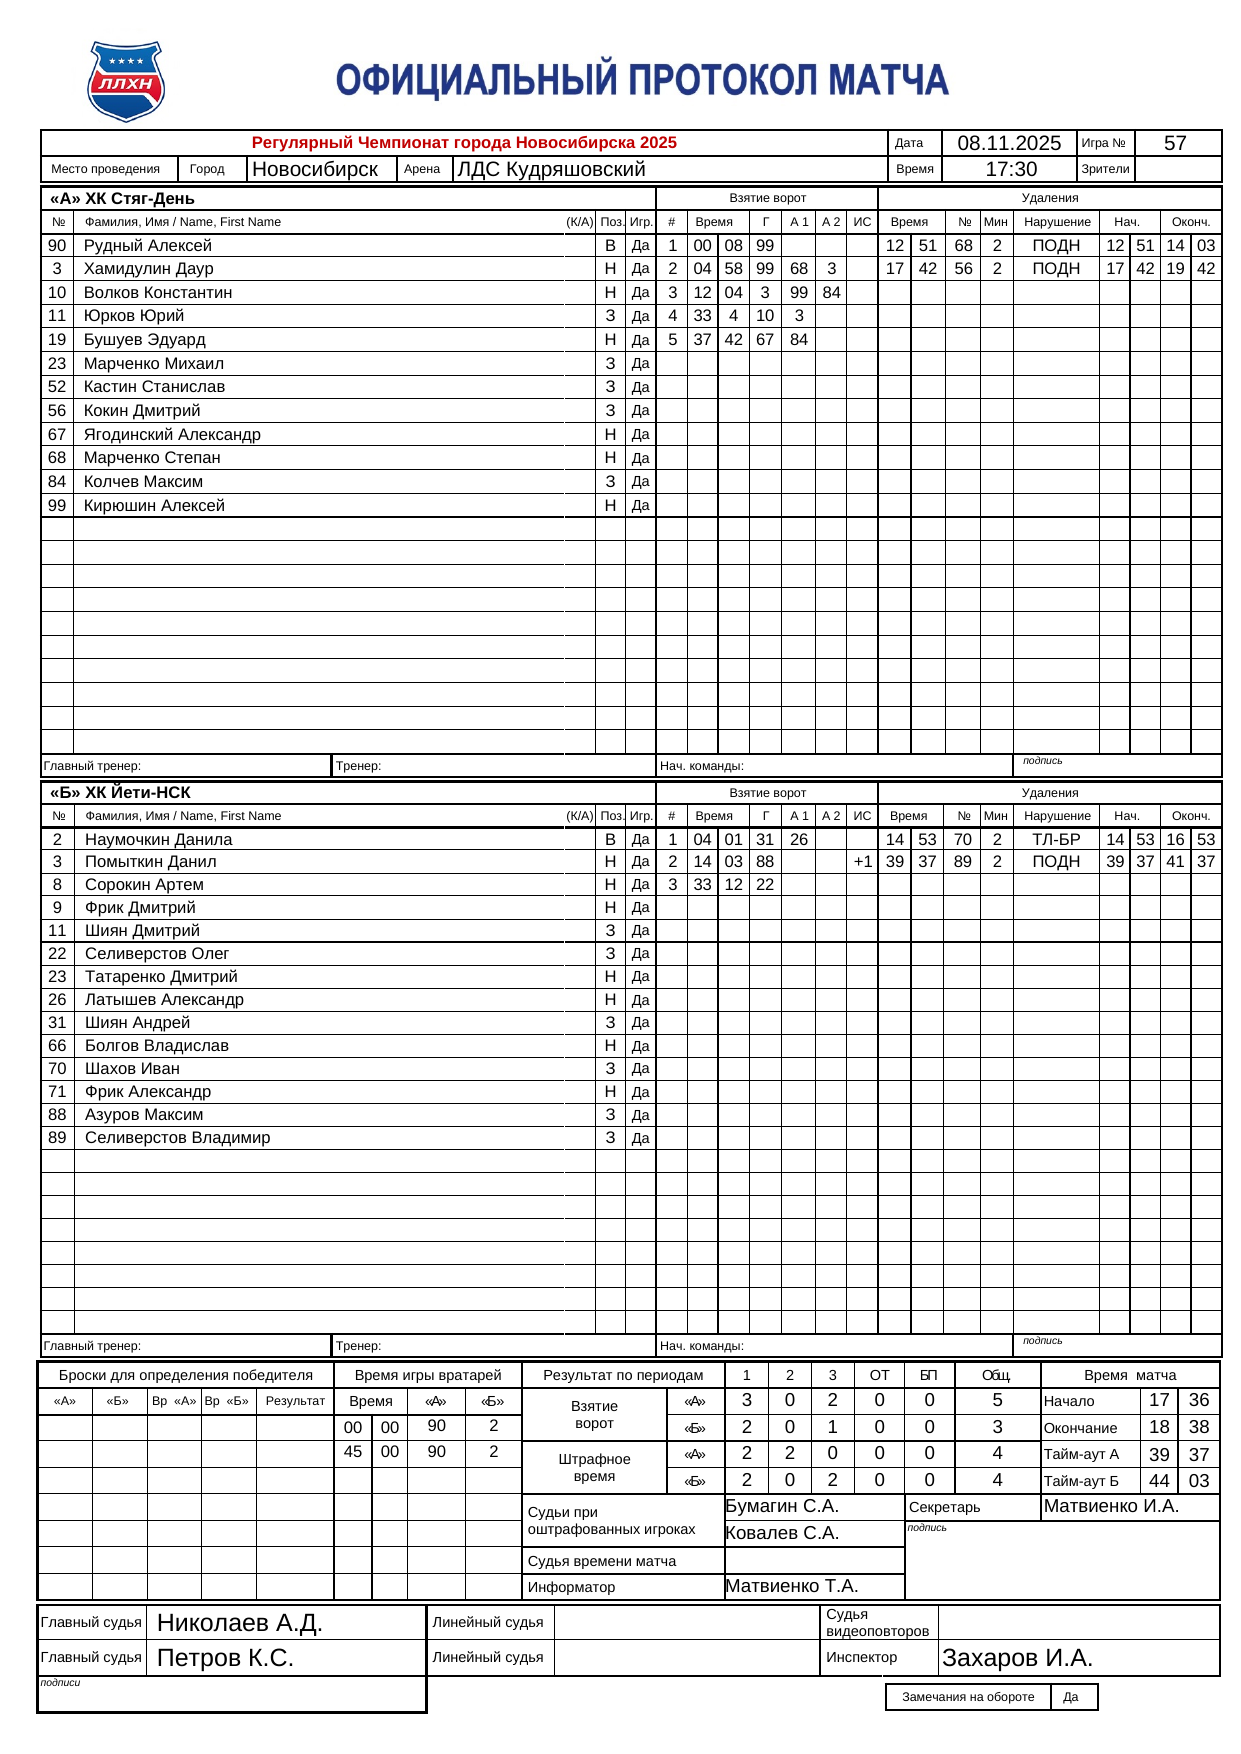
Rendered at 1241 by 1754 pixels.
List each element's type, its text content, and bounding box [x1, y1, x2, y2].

table_cell [782, 518, 815, 540]
table_cell 08 [719, 235, 749, 256]
table_cell Взятие ворот [523, 1389, 666, 1440]
table_cell 84 [782, 328, 815, 351]
table_cell 0 [905, 1389, 954, 1413]
table_cell [944, 1058, 980, 1079]
table_cell 03 [1192, 235, 1221, 256]
table_cell [93, 1468, 147, 1493]
table_cell А 1 [782, 211, 815, 233]
table_cell [1161, 920, 1190, 941]
table_cell [1161, 1173, 1190, 1195]
table_cell [912, 1012, 943, 1033]
table_cell [657, 376, 687, 398]
table_cell З [596, 470, 625, 493]
table_cell 2 [812, 1389, 854, 1413]
table_cell [912, 518, 945, 540]
table_cell [912, 1242, 943, 1264]
table_cell [148, 1574, 201, 1599]
table_cell [879, 874, 910, 895]
table_cell [1014, 1012, 1099, 1033]
table_cell [750, 470, 781, 493]
table_cell [912, 305, 945, 327]
table_cell [408, 1574, 465, 1599]
table_cell [883, 1677, 1220, 1681]
table_cell [719, 1035, 749, 1057]
table_cell [1014, 1196, 1099, 1218]
table_cell [1192, 423, 1221, 445]
table_cell Кокин Дмитрий [74, 399, 564, 422]
table_cell Селиверстов Олег [75, 943, 564, 964]
table_cell [596, 730, 625, 753]
table_header Время матча [1042, 1363, 1219, 1387]
table_cell 1 [657, 235, 687, 256]
table_cell [719, 423, 749, 445]
table_cell 58 [719, 257, 749, 280]
table_cell [1100, 446, 1129, 469]
table_cell [565, 1127, 595, 1149]
table_cell [202, 1547, 256, 1573]
table_cell [816, 352, 846, 374]
table_cell Юрков Юрий [74, 305, 564, 327]
table_cell Бумагин С.А. [726, 1495, 904, 1520]
table_cell [719, 1196, 749, 1218]
table_cell [981, 1311, 1013, 1333]
table_cell [335, 1547, 371, 1573]
table_cell Нарушение [1014, 211, 1099, 233]
table_cell [688, 1242, 717, 1264]
table_cell 01 [719, 829, 749, 849]
table_cell [847, 494, 877, 516]
table_cell 4 [657, 305, 687, 327]
table_cell [981, 1104, 1013, 1126]
table_cell [847, 874, 877, 895]
table_cell Да [626, 1127, 655, 1149]
table_cell [1014, 730, 1099, 753]
table_cell [912, 1127, 943, 1149]
table_cell 0 [855, 1442, 904, 1467]
table_cell [1161, 588, 1190, 611]
table_cell [1192, 1104, 1221, 1126]
table_cell 51 [912, 235, 945, 256]
table_cell [1192, 707, 1221, 729]
table_cell Судья времени матча [523, 1548, 724, 1573]
table_cell [626, 683, 655, 706]
table_header 3 [812, 1363, 854, 1387]
table_cell «Б» [93, 1389, 147, 1413]
table_cell [565, 1196, 595, 1218]
table_cell [782, 1104, 815, 1126]
table_cell [719, 943, 749, 964]
table_cell [1100, 1081, 1129, 1103]
table_cell [750, 943, 781, 964]
table_cell [39, 1494, 92, 1520]
table_cell 31 [42, 1012, 74, 1033]
table_cell подпись [1014, 1335, 1221, 1356]
table_cell [816, 636, 846, 658]
table_cell [782, 235, 815, 256]
table_cell [1100, 683, 1129, 706]
table_cell 2 [981, 257, 1013, 280]
table_cell [847, 588, 877, 611]
table_cell [1014, 896, 1099, 918]
table_cell [257, 1547, 333, 1573]
table_cell [1161, 1081, 1190, 1103]
table_cell [719, 707, 749, 729]
table_cell [912, 683, 945, 706]
table_cell [879, 281, 910, 303]
table_cell Главный судья [39, 1640, 146, 1675]
table_header 08.11.2025 [943, 131, 1076, 155]
table_cell [750, 446, 781, 469]
table_cell [816, 1012, 846, 1033]
table_cell [1161, 1219, 1190, 1241]
table_cell [946, 612, 980, 634]
table_cell [657, 707, 687, 729]
table_cell [946, 470, 980, 493]
table_cell 89 [42, 1127, 74, 1149]
table_cell [782, 470, 815, 493]
table_cell [596, 588, 625, 611]
table_cell [981, 966, 1013, 987]
table_cell [1014, 446, 1099, 469]
table_cell [657, 399, 687, 422]
table_cell [596, 565, 625, 587]
table_cell [688, 1081, 717, 1103]
table_cell [657, 541, 687, 564]
table_cell [1100, 423, 1129, 445]
table_cell [42, 1150, 74, 1172]
table_cell [981, 1219, 1013, 1241]
table_cell [42, 1196, 74, 1218]
table_cell [750, 730, 781, 753]
table_cell [750, 1219, 781, 1241]
table_cell Н [596, 874, 625, 895]
table_cell [1161, 376, 1190, 398]
table_cell Хамидулин Даур [74, 257, 564, 280]
table_cell 3 [42, 257, 73, 280]
table_cell Шахов Иван [75, 1058, 564, 1079]
table_cell [1100, 1242, 1129, 1264]
table_header 2 [769, 1363, 811, 1387]
table_cell [1100, 541, 1129, 564]
table_cell [782, 896, 815, 918]
table_cell [596, 1196, 625, 1218]
table_cell [816, 1311, 846, 1333]
table_cell [626, 565, 655, 587]
table_cell [42, 636, 73, 658]
table_cell [657, 588, 687, 611]
table_cell [879, 1288, 910, 1310]
table_cell 0 [905, 1415, 954, 1440]
table_cell Наумочкин Данила [75, 829, 564, 849]
table_cell [1161, 659, 1190, 682]
table_cell [719, 1150, 749, 1172]
table_cell [565, 920, 595, 941]
table_cell [688, 423, 717, 445]
table_cell [912, 399, 945, 422]
table_cell Тренер: [333, 1335, 655, 1356]
table_header «Б» ХК Йети-НСК [42, 783, 655, 803]
table_cell [373, 1574, 407, 1599]
table_cell [847, 1127, 877, 1149]
table_cell [626, 1219, 655, 1241]
table_cell [1131, 730, 1160, 753]
table_cell [946, 541, 980, 564]
table_cell [1161, 541, 1190, 564]
table_cell [1192, 588, 1221, 611]
table_cell [847, 659, 877, 682]
table_cell В [596, 829, 625, 849]
table_cell [1014, 281, 1099, 303]
table_cell [719, 494, 749, 516]
table_cell [657, 1127, 687, 1149]
table_cell [944, 966, 980, 987]
table_cell [944, 1012, 980, 1033]
table_cell [1100, 920, 1129, 941]
table_cell Н [596, 281, 625, 303]
table_cell [816, 588, 846, 611]
table_cell 90 [408, 1416, 465, 1440]
table_cell 0 [905, 1468, 954, 1493]
table_cell [782, 683, 815, 706]
table_cell [1131, 896, 1160, 918]
table_cell 10 [42, 281, 73, 303]
table_cell [1131, 920, 1160, 941]
table_cell [1131, 565, 1160, 587]
table_cell [750, 966, 781, 987]
table_cell «А» [668, 1389, 724, 1413]
table_cell [782, 636, 815, 658]
table_cell [657, 1265, 687, 1287]
table_cell 0 [769, 1468, 811, 1493]
table_cell [981, 1012, 1013, 1033]
table_cell (К/А) [565, 805, 595, 826]
table_cell [981, 328, 1013, 351]
table_cell [946, 328, 980, 351]
table_cell [782, 565, 815, 587]
table_cell Да [626, 328, 655, 351]
table_cell [688, 376, 717, 398]
table_cell [782, 352, 815, 374]
table_cell [816, 541, 846, 564]
table_cell Мин [981, 211, 1013, 233]
table_cell [1161, 1012, 1190, 1033]
table_cell [816, 1196, 846, 1218]
table_cell 04 [688, 829, 717, 849]
table_cell [202, 1416, 256, 1440]
table_cell [782, 399, 815, 422]
table_cell [75, 1173, 564, 1195]
table_cell [1014, 1288, 1099, 1310]
table_cell [565, 281, 595, 303]
table_cell Арена [398, 157, 452, 181]
table_cell [1131, 423, 1160, 445]
table_cell Вр «А» [148, 1389, 201, 1413]
table_cell [847, 612, 877, 634]
table_cell [946, 730, 980, 753]
table_cell [1192, 943, 1221, 964]
table_cell [782, 541, 815, 564]
table_cell [719, 1104, 749, 1126]
table_cell 38 [1179, 1415, 1219, 1440]
table_cell [42, 1219, 74, 1241]
table_cell [981, 874, 1013, 895]
table_cell [719, 1012, 749, 1033]
table_cell [1161, 683, 1190, 706]
table_cell [688, 588, 717, 611]
table_cell [657, 565, 687, 587]
table_header Дата [889, 131, 941, 155]
table_cell [750, 494, 781, 516]
table_cell Новосибирск [248, 157, 396, 181]
table_cell [879, 1127, 910, 1149]
table_cell [816, 470, 846, 493]
table_cell [1100, 1012, 1129, 1033]
table_cell Фрик Александр [75, 1081, 564, 1103]
table_cell [816, 896, 846, 918]
table_cell [202, 1441, 256, 1467]
table_cell [912, 1265, 943, 1287]
table_cell [719, 920, 749, 941]
table_cell [565, 235, 595, 256]
table_cell Н [596, 966, 625, 987]
table_cell № [42, 211, 73, 233]
table_cell ПОДН [1014, 235, 1099, 256]
table_cell [428, 1677, 882, 1711]
table_cell [1100, 494, 1129, 516]
table_cell [750, 376, 781, 398]
table_cell 36 [1179, 1389, 1219, 1413]
table_cell [257, 1416, 333, 1440]
table_cell [1131, 588, 1160, 611]
table_cell [981, 683, 1013, 706]
table_cell [944, 1265, 980, 1287]
table_cell [1014, 494, 1099, 516]
table_cell [944, 1196, 980, 1218]
table_cell [1100, 518, 1129, 540]
table_cell [1100, 1104, 1129, 1126]
table_cell 37 [1131, 850, 1160, 872]
table_cell [565, 874, 595, 895]
table_cell Н [596, 494, 625, 516]
table_cell Да [626, 399, 655, 422]
table_cell [879, 730, 910, 753]
table_cell [879, 588, 910, 611]
table_cell [555, 1606, 819, 1639]
table_cell Г [750, 805, 781, 826]
table_cell [1161, 636, 1190, 658]
table_cell Поз. [596, 211, 625, 233]
table_cell [847, 1265, 877, 1287]
table_cell [816, 1219, 846, 1241]
table_cell [816, 612, 846, 634]
table_cell [981, 1035, 1013, 1057]
table_cell 88 [750, 850, 781, 872]
table_cell [782, 1242, 815, 1264]
table_cell [912, 896, 943, 918]
table_cell [1192, 328, 1221, 351]
table_cell Захаров И.А. [939, 1640, 1219, 1675]
table_cell [1100, 1265, 1129, 1287]
table_cell Главный тренер: [42, 755, 330, 776]
table_cell 42 [1131, 257, 1160, 280]
table_cell 0 [855, 1389, 904, 1413]
table_cell [1100, 1173, 1129, 1195]
table_cell [1131, 1219, 1160, 1241]
table_cell 2 [981, 235, 1013, 256]
table_cell [912, 920, 943, 941]
table_cell 12 [1100, 235, 1129, 256]
table_cell [1014, 943, 1099, 964]
table_cell [1161, 305, 1190, 327]
table_cell [782, 850, 815, 872]
table_cell Да [626, 235, 655, 256]
table_cell 19 [42, 328, 73, 351]
table_cell [782, 1012, 815, 1033]
table_cell [373, 1547, 407, 1573]
table_cell 11 [42, 305, 73, 327]
table_cell [202, 1468, 256, 1493]
table_cell [1161, 281, 1190, 303]
table_cell Да [626, 874, 655, 895]
table_cell [42, 612, 73, 634]
table_cell Поз. [596, 805, 625, 826]
table_cell [596, 518, 625, 540]
table_cell [946, 399, 980, 422]
table_cell [596, 659, 625, 682]
table_header Замечания на обороте [887, 1685, 1050, 1709]
table_cell [688, 565, 717, 587]
table_cell [816, 1035, 846, 1057]
table_cell «А» [39, 1389, 92, 1413]
table_cell [750, 1081, 781, 1103]
table_cell [879, 659, 910, 682]
table_cell [816, 829, 846, 849]
table_cell [981, 612, 1013, 634]
table_cell Время [688, 211, 749, 233]
table_cell [1161, 730, 1190, 753]
table_cell [596, 1265, 625, 1287]
table_cell [74, 588, 564, 611]
table_cell [1131, 541, 1160, 564]
table_cell [657, 659, 687, 682]
table_cell [1100, 1035, 1129, 1057]
table_cell [944, 943, 980, 964]
table_cell [879, 1242, 910, 1264]
table_cell [1100, 874, 1129, 895]
table_cell З [596, 352, 625, 374]
table_cell [946, 376, 980, 398]
table_cell [1131, 518, 1160, 540]
table_cell Время [879, 805, 943, 826]
table_cell [879, 423, 910, 445]
table_cell [981, 1265, 1013, 1287]
table_cell [750, 541, 781, 564]
table_cell [1192, 470, 1221, 493]
table_cell [944, 1127, 980, 1149]
table_cell З [596, 943, 625, 964]
table_cell [847, 1242, 877, 1264]
table_cell 41 [1161, 850, 1190, 872]
table_cell [626, 1196, 655, 1218]
table_cell [847, 376, 877, 398]
table_cell Главный тренер: [42, 1335, 330, 1356]
table_cell 84 [816, 281, 846, 303]
table_cell 52 [42, 376, 73, 398]
table_cell 1 [657, 829, 687, 849]
table_cell Город [179, 157, 246, 181]
table_cell З [596, 305, 625, 327]
table_cell [912, 281, 945, 303]
table_cell [1192, 446, 1221, 469]
table_cell Секретарь [906, 1495, 1040, 1520]
table_cell Матвиенко И.А. [1042, 1495, 1219, 1520]
table_cell Рудный Алексей [74, 235, 564, 256]
table_cell Татаренко Дмитрий [75, 966, 564, 987]
table_cell [879, 305, 910, 327]
table_cell [688, 1311, 717, 1333]
table_cell [816, 943, 846, 964]
table_cell [1192, 1242, 1221, 1264]
table_cell [1014, 920, 1099, 941]
table_cell [1192, 399, 1221, 422]
table_cell Время [688, 805, 749, 826]
table_cell [1131, 707, 1160, 729]
table_cell [688, 1035, 717, 1057]
table_cell 12 [688, 281, 717, 303]
table_cell Колчев Максим [74, 470, 564, 493]
table_cell [1131, 659, 1160, 682]
table_cell [816, 920, 846, 941]
table_cell [1131, 683, 1160, 706]
table_cell [879, 1035, 910, 1057]
table_cell [816, 683, 846, 706]
table_cell [93, 1521, 147, 1546]
table_cell [565, 1311, 595, 1333]
table_cell [1136, 157, 1221, 181]
table_cell [466, 1468, 521, 1493]
table_header 57 [1136, 131, 1221, 155]
table_cell Латышев Александр [75, 989, 564, 1011]
table_cell [719, 446, 749, 469]
table_cell # [657, 211, 687, 233]
table_cell 44 [1141, 1468, 1177, 1493]
table_cell [946, 494, 980, 516]
table_cell З [596, 1012, 625, 1033]
table_cell Тайм-аут А [1042, 1441, 1140, 1467]
table_cell [565, 1104, 595, 1126]
table_cell Ягодинский Александр [74, 423, 564, 445]
table_cell 2 [657, 850, 687, 872]
table_cell [782, 423, 815, 445]
table_cell [565, 1012, 595, 1033]
table_cell [847, 518, 877, 540]
table_cell [782, 1265, 815, 1287]
table_cell З [596, 1127, 625, 1149]
table_cell [944, 874, 980, 895]
table_cell [981, 1081, 1013, 1103]
table_cell 39 [1141, 1441, 1177, 1467]
table_cell Да [626, 1035, 655, 1057]
table_cell [816, 423, 846, 445]
table_cell № [42, 805, 74, 826]
table_cell [688, 896, 717, 918]
table_cell [1014, 423, 1099, 445]
table_cell [981, 446, 1013, 469]
table_cell [782, 1081, 815, 1103]
table_cell [981, 305, 1013, 327]
table_cell [657, 730, 687, 753]
table_cell Тайм-аут Б [1042, 1468, 1140, 1493]
table_cell [1100, 1150, 1129, 1172]
table_cell [257, 1574, 333, 1599]
table_cell 2 [42, 829, 74, 849]
table_cell [75, 1265, 564, 1287]
table_cell [816, 376, 846, 398]
table_cell [1131, 1242, 1160, 1264]
table_header Да [1052, 1685, 1097, 1709]
table_cell [879, 683, 910, 706]
table_cell [912, 943, 943, 964]
table_cell 3 [750, 281, 781, 303]
table_cell [596, 1173, 625, 1195]
table_cell [565, 683, 595, 706]
table_cell [981, 565, 1013, 587]
table_cell [879, 1173, 910, 1195]
table_cell [847, 399, 877, 422]
table_cell [657, 612, 687, 634]
table_cell [879, 966, 910, 987]
table_cell [946, 565, 980, 587]
table_cell [750, 1265, 781, 1287]
table_cell [657, 1311, 687, 1333]
table_header Взятие ворот [657, 188, 877, 209]
table_cell [565, 1035, 595, 1057]
table_cell 4 [956, 1442, 1040, 1467]
table_cell [816, 305, 846, 327]
table_cell [42, 565, 73, 587]
table_cell [750, 1196, 781, 1218]
table_cell [879, 518, 910, 540]
table_cell Вр «Б» [202, 1389, 256, 1413]
table_cell [912, 1058, 943, 1079]
table_cell [847, 328, 877, 351]
table_cell [1192, 989, 1221, 1011]
table_cell [565, 446, 595, 469]
table_cell Да [626, 1012, 655, 1033]
table_cell [148, 1494, 201, 1520]
table_cell [657, 352, 687, 374]
table_cell [1161, 399, 1190, 422]
table_cell [782, 588, 815, 611]
table_cell [1131, 1058, 1160, 1079]
table_cell [782, 1219, 815, 1241]
table_cell [1192, 1265, 1221, 1287]
table_cell [816, 1173, 846, 1195]
table_cell [1131, 352, 1160, 374]
table_cell [981, 518, 1013, 540]
table_cell [1161, 943, 1190, 964]
table_cell [782, 1127, 815, 1149]
table_cell [565, 707, 595, 729]
table_cell [1014, 399, 1099, 422]
table_cell 68 [782, 257, 815, 280]
table_cell [148, 1468, 201, 1493]
table_cell [816, 707, 846, 729]
table_cell [688, 1058, 717, 1079]
table_cell [688, 1150, 717, 1172]
table_cell 26 [782, 829, 815, 849]
table_cell [688, 966, 717, 987]
table_cell [912, 730, 945, 753]
table_cell В [596, 235, 625, 256]
table_cell [782, 612, 815, 634]
table_cell [565, 352, 595, 374]
table_cell [565, 305, 595, 327]
table_cell [879, 943, 910, 964]
table_cell 99 [42, 494, 73, 516]
table_cell [626, 588, 655, 611]
table_cell [782, 659, 815, 682]
table_cell [408, 1547, 465, 1573]
table_cell [912, 541, 945, 564]
table_header Броски для определения победителя [39, 1363, 333, 1387]
table_cell [565, 1219, 595, 1241]
table_cell [946, 281, 980, 303]
table_cell [944, 1242, 980, 1264]
table_cell [719, 470, 749, 493]
table_cell [1192, 966, 1221, 987]
table_cell [944, 1219, 980, 1241]
table_cell [782, 446, 815, 469]
table_cell [944, 1081, 980, 1103]
table_cell [626, 730, 655, 753]
table_cell [1131, 305, 1160, 327]
table_cell [1014, 1035, 1099, 1057]
table_cell Волков Константин [74, 281, 564, 303]
table_cell [944, 1035, 980, 1057]
table_cell [1192, 565, 1221, 587]
table_cell 56 [42, 399, 73, 422]
table_cell [1100, 1219, 1129, 1241]
table_cell подписи [39, 1677, 425, 1711]
table_cell [1161, 1104, 1190, 1126]
table_cell [847, 1104, 877, 1126]
table_cell [1014, 470, 1099, 493]
table_cell Нач. [1100, 211, 1160, 233]
table_cell [816, 235, 846, 256]
table_cell [1014, 612, 1099, 634]
table_cell 67 [42, 423, 73, 445]
table_cell [750, 1127, 781, 1149]
table_cell [42, 588, 73, 611]
table_cell [750, 1012, 781, 1033]
table_cell [42, 518, 73, 540]
table_cell [1014, 328, 1099, 351]
table_cell 68 [946, 235, 980, 256]
table_cell [657, 683, 687, 706]
table_cell [946, 352, 980, 374]
table_cell # [657, 805, 687, 826]
table_cell [1100, 565, 1129, 587]
table_cell [1014, 565, 1099, 587]
table_cell [847, 1035, 877, 1057]
table_cell [816, 1127, 846, 1149]
table_cell [1161, 446, 1190, 469]
table_cell [879, 1058, 910, 1079]
table_cell [1131, 1288, 1160, 1310]
table_cell [719, 376, 749, 398]
table_cell [42, 730, 73, 753]
table_cell [816, 1058, 846, 1079]
table_cell Оконч. [1161, 211, 1221, 233]
table_cell 42 [912, 257, 945, 280]
table_cell [981, 1242, 1013, 1264]
table_cell [981, 943, 1013, 964]
table_cell [688, 707, 717, 729]
table_cell [750, 1150, 781, 1172]
table_cell [1131, 1173, 1160, 1195]
table_cell [688, 659, 717, 682]
table_cell [816, 518, 846, 540]
table_cell 2 [726, 1415, 768, 1440]
table_cell [1161, 518, 1190, 540]
table_cell А 1 [782, 805, 815, 826]
table_cell [1100, 305, 1129, 327]
table_cell [816, 1104, 846, 1126]
table_cell [879, 1150, 910, 1172]
table_cell Да [626, 966, 655, 987]
table_cell [879, 636, 910, 658]
table_cell 2 [981, 850, 1013, 872]
table_cell З [596, 1058, 625, 1079]
table_cell [596, 1219, 625, 1241]
table_header 1 [726, 1363, 768, 1387]
table_cell [1192, 1012, 1221, 1033]
table_cell [565, 588, 595, 611]
table_cell 2 [812, 1468, 854, 1493]
table_cell [879, 1081, 910, 1103]
table_cell [565, 399, 595, 422]
table_cell [373, 1468, 407, 1493]
table_cell Да [626, 376, 655, 398]
table_cell 23 [42, 966, 74, 987]
table_cell [1161, 1127, 1190, 1149]
table_cell [1131, 1035, 1160, 1057]
table_cell [726, 1548, 904, 1573]
table_cell [565, 328, 595, 351]
table_cell 26 [42, 989, 74, 1011]
table_cell 2 [726, 1442, 768, 1467]
table_cell [1192, 1196, 1221, 1218]
table_cell [74, 565, 564, 587]
table_cell 53 [1131, 829, 1160, 849]
table_cell 2 [657, 257, 687, 280]
table_cell Да [626, 446, 655, 469]
table_cell Марченко Михаил [74, 352, 564, 374]
table_cell 66 [42, 1035, 74, 1057]
table_cell [782, 1288, 815, 1310]
table_cell [148, 1547, 201, 1573]
table_cell [75, 1219, 564, 1241]
table_cell [912, 376, 945, 398]
table_header БП [905, 1363, 954, 1387]
table_header «А» ХК Стяг-День [42, 188, 655, 209]
table_cell 2 [466, 1416, 521, 1440]
table_cell [719, 659, 749, 682]
table_cell Да [626, 281, 655, 303]
table_header Время игры вратарей [335, 1363, 521, 1387]
table_cell № [946, 211, 980, 233]
table_cell [939, 1606, 1219, 1639]
table_cell Тренер: [333, 755, 655, 776]
table_cell [39, 1547, 92, 1573]
table_cell [719, 612, 749, 634]
table_cell [1161, 1288, 1190, 1310]
table_cell [1131, 494, 1160, 516]
table_cell [565, 423, 595, 445]
table_cell 04 [719, 281, 749, 303]
table_cell [981, 399, 1013, 422]
table_cell [847, 1012, 877, 1033]
table_cell [1014, 376, 1099, 398]
table_cell Н [596, 850, 625, 872]
table_cell Да [626, 1081, 655, 1103]
table_cell [1192, 1081, 1221, 1103]
table_cell 16 [1161, 829, 1190, 849]
table_cell [1192, 612, 1221, 634]
table_cell 42 [1192, 257, 1221, 280]
table_cell [1131, 636, 1160, 658]
table_cell [1100, 328, 1129, 351]
table_cell [565, 730, 595, 753]
table_cell [688, 494, 717, 516]
table_cell [1131, 446, 1160, 469]
table_cell [816, 1081, 846, 1103]
table_cell [657, 966, 687, 987]
table_header Взятие ворот [657, 783, 877, 803]
table_cell [1014, 1265, 1099, 1287]
table_cell [688, 1127, 717, 1149]
table_cell 04 [688, 257, 717, 280]
table_cell З [596, 920, 625, 941]
table_cell [596, 636, 625, 658]
table_cell 19 [1161, 257, 1190, 280]
table_cell [1014, 1219, 1099, 1241]
table_cell Болгов Владислав [75, 1035, 564, 1057]
table_cell ТЛ-БР [1014, 829, 1099, 849]
table_cell [750, 352, 781, 374]
table_cell [912, 1104, 943, 1126]
table_cell Нарушение [1014, 805, 1099, 826]
table_cell [596, 683, 625, 706]
table_cell [626, 1150, 655, 1172]
table_cell 14 [1100, 829, 1129, 849]
table_cell [657, 1219, 687, 1241]
table_cell [1192, 494, 1221, 516]
table_cell Да [626, 989, 655, 1011]
table_cell [782, 966, 815, 987]
table_cell Окончание [1042, 1415, 1140, 1440]
table_cell [1161, 874, 1190, 895]
table_cell 00 [373, 1441, 407, 1467]
table_cell [1131, 376, 1160, 398]
table_cell [816, 966, 846, 987]
table_cell [626, 518, 655, 540]
table_cell Н [596, 423, 625, 445]
table_header Общ. [956, 1363, 1040, 1387]
table_cell [912, 423, 945, 445]
table_cell [981, 1173, 1013, 1195]
table_cell [816, 565, 846, 587]
table_cell [596, 541, 625, 564]
table_cell [657, 1150, 687, 1172]
table_cell [816, 328, 846, 351]
table_cell [1161, 1311, 1190, 1333]
table_cell [719, 1173, 749, 1195]
table_cell Да [626, 920, 655, 941]
table_cell [93, 1416, 147, 1440]
table_cell [1161, 565, 1190, 587]
table_cell Фамилия, Имя / Name, First Name [75, 805, 565, 826]
table_cell [1014, 874, 1099, 895]
table_cell [879, 1196, 910, 1218]
table_cell [1192, 352, 1221, 374]
table_cell [879, 920, 910, 941]
table_cell «А» [408, 1389, 465, 1413]
table_cell [688, 683, 717, 706]
table_cell 22 [750, 874, 781, 895]
table_cell [944, 1150, 980, 1172]
table_cell Да [626, 305, 655, 327]
table_cell [1161, 1242, 1190, 1264]
table_cell [1131, 399, 1160, 422]
table_cell [1161, 352, 1190, 374]
table_cell [1192, 636, 1221, 658]
table_cell [847, 235, 877, 256]
table_cell [565, 494, 595, 516]
table_cell [847, 1081, 877, 1103]
table_cell [1014, 989, 1099, 1011]
table_cell [719, 1311, 749, 1333]
table_cell 0 [855, 1468, 904, 1493]
table_cell [944, 920, 980, 941]
table_cell [847, 730, 877, 753]
table_cell [981, 659, 1013, 682]
table_cell [688, 470, 717, 493]
table_cell [657, 1288, 687, 1310]
table_cell [946, 683, 980, 706]
table_cell [1131, 1150, 1160, 1172]
table_cell [565, 659, 595, 682]
table_cell Сорокин Артем [75, 874, 564, 895]
table_cell [657, 1104, 687, 1126]
table_cell [202, 1494, 256, 1520]
table_cell [946, 659, 980, 682]
table_cell [1131, 1081, 1160, 1103]
table_cell [565, 850, 595, 872]
table_cell [879, 446, 910, 469]
table_cell [1100, 989, 1129, 1011]
table_cell [565, 1288, 595, 1310]
table_cell [1161, 1058, 1190, 1079]
table_cell [912, 1311, 943, 1333]
table_cell Фамилия, Имя / Name, First Name [74, 211, 565, 233]
table_cell [688, 920, 717, 941]
table_cell [1161, 1265, 1190, 1287]
table_cell [719, 896, 749, 918]
table_cell 14 [1161, 235, 1190, 256]
table_cell 17 [1141, 1389, 1177, 1413]
table_cell [1161, 1196, 1190, 1218]
table_cell [782, 1150, 815, 1172]
table_cell [719, 966, 749, 987]
table_cell [626, 1173, 655, 1195]
table_cell [565, 989, 595, 1011]
table_cell [946, 518, 980, 540]
table_cell [1100, 588, 1129, 611]
table_cell [847, 683, 877, 706]
table_cell [944, 989, 980, 1011]
table_cell Время [335, 1389, 407, 1413]
table_cell [688, 1219, 717, 1241]
table_cell 56 [946, 257, 980, 280]
table_cell 84 [42, 470, 73, 493]
table_cell [565, 376, 595, 398]
table_cell 2 [981, 829, 1013, 849]
table_cell Кирюшин Алексей [74, 494, 564, 516]
table_cell [75, 1196, 564, 1218]
table_cell Ковалев С.А. [726, 1521, 904, 1546]
table_cell [879, 494, 910, 516]
table_cell Шиян Дмитрий [75, 920, 564, 941]
table_cell [782, 874, 815, 895]
table_cell [750, 636, 781, 658]
table_cell [782, 1035, 815, 1057]
table_cell [1100, 281, 1129, 303]
table_cell [657, 494, 687, 516]
table_cell [657, 1012, 687, 1033]
table_cell ИС [847, 805, 877, 826]
table_cell [879, 399, 910, 422]
table_cell [626, 1311, 655, 1333]
table_cell [1192, 683, 1221, 706]
table_cell [626, 707, 655, 729]
table_cell 00 [688, 235, 717, 256]
table_cell [981, 707, 1013, 729]
table_cell [879, 707, 910, 729]
table_cell [782, 989, 815, 1011]
table_cell [1100, 352, 1129, 374]
table_cell А 2 [816, 211, 846, 233]
table_cell [1192, 281, 1221, 303]
table_cell [782, 707, 815, 729]
table_cell [1192, 1058, 1221, 1079]
table_cell [1100, 730, 1129, 753]
table_header Удаления [879, 188, 1221, 209]
table_cell [847, 352, 877, 374]
table_cell [408, 1494, 465, 1520]
table_cell 31 [750, 829, 781, 849]
table_cell [1131, 943, 1160, 964]
table_cell Да [626, 829, 655, 849]
table_cell [944, 1288, 980, 1310]
table_cell [946, 707, 980, 729]
table_cell «Б» [668, 1415, 724, 1440]
table_cell [1131, 328, 1160, 351]
table_cell [1192, 1311, 1221, 1333]
table_cell [1161, 328, 1190, 351]
table_cell [1100, 966, 1129, 987]
table_cell З [596, 1104, 625, 1126]
table_cell [1014, 518, 1099, 540]
table_cell [39, 1521, 92, 1546]
table_cell 42 [719, 328, 749, 351]
table_cell Судья видеоповторов [821, 1606, 938, 1639]
table_cell [1014, 1081, 1099, 1103]
table_cell [879, 1265, 910, 1287]
table_cell [257, 1468, 333, 1493]
table_cell [1192, 1035, 1221, 1057]
table_cell Николаев А.Д. [147, 1606, 425, 1639]
table_cell [93, 1574, 147, 1599]
table_cell [750, 423, 781, 445]
table_cell [1100, 707, 1129, 729]
table_cell подпись [1014, 755, 1221, 776]
table_cell [1161, 896, 1190, 918]
table_cell [719, 565, 749, 587]
table_cell [750, 1058, 781, 1079]
table_cell [1161, 966, 1190, 987]
table_cell 2 [769, 1442, 811, 1467]
table_cell [565, 966, 595, 987]
table_cell [42, 1311, 74, 1333]
table_cell [74, 730, 564, 753]
table_cell [750, 612, 781, 634]
table_cell [847, 896, 877, 918]
table_cell Нач. команды: [657, 1335, 1012, 1356]
table_cell [688, 518, 717, 540]
table_cell [93, 1494, 147, 1520]
table_cell [719, 1265, 749, 1287]
table_cell [408, 1521, 465, 1546]
table_cell [981, 281, 1013, 303]
table_cell 37 [1179, 1441, 1219, 1467]
table_cell [750, 518, 781, 540]
table_cell Линейный судья [428, 1640, 554, 1675]
table_cell [981, 1196, 1013, 1218]
table_cell [782, 943, 815, 964]
table_cell [912, 612, 945, 634]
table_cell [257, 1521, 333, 1546]
table_cell [816, 989, 846, 1011]
table_cell Да [626, 423, 655, 445]
table_cell [39, 1574, 92, 1599]
table_cell [42, 683, 73, 706]
table_cell 33 [688, 305, 717, 327]
table_cell [1100, 612, 1129, 634]
table_cell [879, 896, 910, 918]
table_cell 23 [42, 352, 73, 374]
table_cell Время [879, 211, 945, 233]
table_cell [39, 1416, 92, 1440]
table_cell Игр. [626, 805, 655, 826]
table_cell [847, 636, 877, 658]
table_cell 99 [750, 235, 781, 256]
table_cell [1014, 683, 1099, 706]
table_cell [565, 829, 595, 849]
table_cell [719, 1127, 749, 1149]
table_cell [981, 494, 1013, 516]
table_cell Н [596, 446, 625, 469]
table_cell [657, 518, 687, 540]
table_cell Г [750, 211, 781, 233]
table_cell [750, 989, 781, 1011]
table_cell 17 [879, 257, 910, 280]
table_cell [42, 659, 73, 682]
table_cell [912, 494, 945, 516]
table_cell [408, 1468, 465, 1493]
table_cell [565, 1058, 595, 1079]
table_cell Оконч. [1161, 805, 1221, 826]
table_cell [1131, 612, 1160, 634]
table_cell 17 [1100, 257, 1129, 280]
table_cell [1014, 1058, 1099, 1079]
table_cell [750, 399, 781, 422]
table_cell [750, 1035, 781, 1057]
table_cell [981, 541, 1013, 564]
table_cell [596, 612, 625, 634]
table_cell [719, 352, 749, 374]
table_cell [847, 1219, 877, 1241]
table_cell [626, 612, 655, 634]
table_cell [565, 1173, 595, 1195]
table_cell [657, 989, 687, 1011]
table_cell +1 [847, 850, 877, 872]
table_cell [912, 1035, 943, 1057]
table_cell [626, 1242, 655, 1264]
table_cell 70 [42, 1058, 74, 1079]
table_cell [981, 1150, 1013, 1172]
table_cell [912, 446, 945, 469]
table_cell [565, 518, 595, 540]
table_cell [688, 1104, 717, 1126]
table_cell [1192, 518, 1221, 540]
table_cell [782, 920, 815, 941]
table_cell [750, 659, 781, 682]
table_cell [555, 1640, 819, 1675]
table_cell [944, 1311, 980, 1333]
table_cell [335, 1521, 371, 1546]
table_cell [750, 1242, 781, 1264]
table_cell [1161, 423, 1190, 445]
table_cell Да [626, 470, 655, 493]
table_cell [912, 989, 943, 1011]
table_cell 0 [812, 1442, 854, 1467]
table_cell [1131, 1265, 1160, 1287]
table_cell [1131, 1104, 1160, 1126]
table_cell [981, 588, 1013, 611]
table_cell [847, 829, 877, 849]
table_cell [657, 1242, 687, 1264]
table_cell 3 [42, 850, 74, 872]
table_cell [1100, 1196, 1129, 1218]
table_cell [1014, 1150, 1099, 1172]
table_cell [1192, 874, 1221, 895]
table_cell [565, 257, 595, 280]
table_cell Судьи при оштрафованных игроках [523, 1495, 724, 1546]
table_cell [1192, 896, 1221, 918]
table_cell [39, 1468, 92, 1493]
table_cell [782, 730, 815, 753]
table_cell 00 [373, 1416, 407, 1440]
table_cell [847, 966, 877, 987]
table_cell 37 [912, 850, 943, 872]
table_cell [912, 588, 945, 611]
table_cell Помыткин Данил [75, 850, 564, 872]
table_cell [335, 1574, 371, 1599]
table_cell [688, 1265, 717, 1287]
table_cell «Б» [668, 1468, 724, 1493]
table_cell [847, 305, 877, 327]
table_cell [1131, 1127, 1160, 1149]
table_cell № [944, 805, 980, 826]
table_cell [688, 446, 717, 469]
table_cell 45 [335, 1441, 371, 1467]
table_cell «Б » [466, 1389, 521, 1413]
table_cell З [596, 376, 625, 398]
table_cell [816, 399, 846, 422]
table_cell 00 [335, 1416, 371, 1440]
table_cell [946, 588, 980, 611]
table_cell [719, 1219, 749, 1241]
table_cell Н [596, 257, 625, 280]
table_cell [565, 1242, 595, 1264]
table_cell [847, 1311, 877, 1333]
table_cell [782, 494, 815, 516]
table_cell 0 [769, 1389, 811, 1413]
table_cell [626, 1288, 655, 1310]
table_cell 70 [944, 829, 980, 849]
table_cell [688, 1012, 717, 1033]
table_cell [944, 1104, 980, 1126]
table_cell [74, 683, 564, 706]
table_cell [596, 1150, 625, 1172]
table_cell «А» [668, 1442, 724, 1467]
table_cell [816, 659, 846, 682]
table_cell [719, 518, 749, 540]
table_cell [1192, 1150, 1221, 1172]
table_cell 3 [657, 874, 687, 895]
table_cell [879, 1311, 910, 1333]
table_cell Да [626, 494, 655, 516]
table_cell [148, 1521, 201, 1546]
table_cell [816, 1288, 846, 1310]
table_cell [1100, 470, 1129, 493]
table_header Результат по периодам [523, 1363, 724, 1387]
table_cell [1161, 494, 1190, 516]
table_cell [750, 565, 781, 587]
table_cell [1100, 943, 1129, 964]
table_cell Да [626, 352, 655, 374]
table_cell [719, 588, 749, 611]
table_cell [657, 1058, 687, 1079]
table_cell [879, 1104, 910, 1126]
table_cell [1131, 1311, 1160, 1333]
table_cell [335, 1468, 371, 1493]
table_header Регулярный Чемпионат города Новосибирска 2025 [42, 131, 887, 155]
table_cell ИС [847, 211, 877, 233]
table_cell 3 [782, 305, 815, 327]
table_cell [1161, 1150, 1190, 1172]
table_cell [879, 376, 910, 398]
table_cell [596, 1288, 625, 1310]
table_cell [847, 470, 877, 493]
table_cell [946, 636, 980, 658]
table_cell 0 [905, 1442, 954, 1467]
table_cell [74, 659, 564, 682]
table_cell [816, 850, 846, 872]
table_cell подпись [906, 1522, 1219, 1599]
table_cell [1100, 399, 1129, 422]
table_cell [750, 683, 781, 706]
table_cell [816, 1242, 846, 1264]
table_cell [816, 1265, 846, 1287]
table_cell [912, 966, 943, 987]
table_cell 51 [1131, 235, 1160, 256]
table_cell [847, 1058, 877, 1079]
table_cell [42, 707, 73, 729]
table_cell Н [596, 1035, 625, 1057]
table_cell [688, 943, 717, 964]
table_cell Начало [1042, 1389, 1140, 1413]
table_cell [946, 423, 980, 445]
table_cell [782, 1196, 815, 1218]
table_cell ПОДН [1014, 257, 1099, 280]
table_cell [719, 1288, 749, 1310]
table_cell Да [626, 1104, 655, 1126]
table_cell 37 [688, 328, 717, 351]
table_cell [688, 612, 717, 634]
table_cell [596, 1242, 625, 1264]
table_cell [565, 1265, 595, 1287]
table_cell [782, 1311, 815, 1333]
table_cell Игр. [626, 211, 655, 233]
table_cell Нач. команды: [657, 755, 1012, 776]
table_cell [719, 683, 749, 706]
table_cell [981, 1127, 1013, 1149]
table_header ОТ [855, 1363, 904, 1387]
table_cell 2 [726, 1468, 768, 1493]
table_cell 9 [42, 896, 74, 918]
table_cell Шиян Андрей [75, 1012, 564, 1033]
table_cell [816, 1150, 846, 1172]
table_cell 5 [956, 1389, 1040, 1413]
table_cell Результат [257, 1389, 333, 1413]
table_cell [719, 1058, 749, 1079]
table_cell [912, 874, 943, 895]
table_cell [148, 1441, 201, 1467]
table_cell [981, 470, 1013, 493]
table_cell Штрафное время [523, 1442, 666, 1493]
table_cell 99 [782, 281, 815, 303]
table_cell [42, 1242, 74, 1264]
table_cell [1014, 1311, 1099, 1333]
table_cell [42, 1173, 74, 1195]
table_cell 11 [42, 920, 74, 941]
table_cell [466, 1574, 521, 1599]
table_cell [1161, 612, 1190, 634]
table_cell Информатор [523, 1575, 724, 1599]
table_cell [93, 1547, 147, 1573]
table_cell 3 [956, 1415, 1040, 1440]
table_cell [981, 920, 1013, 941]
table_cell [719, 1081, 749, 1103]
table_cell [565, 636, 595, 658]
table_cell Да [626, 257, 655, 280]
table_cell 53 [912, 829, 943, 849]
table_cell [816, 874, 846, 895]
table_cell [847, 281, 877, 303]
table_cell [1100, 1311, 1129, 1333]
table_cell [75, 1311, 564, 1333]
table_cell Бушуев Эдуард [74, 328, 564, 351]
table_cell ПОДН [1014, 850, 1099, 872]
table_cell А 2 [816, 805, 846, 826]
table_cell [74, 707, 564, 729]
table_cell [657, 1196, 687, 1218]
table_cell [847, 541, 877, 564]
table_cell [719, 636, 749, 658]
table_cell Азуров Максим [75, 1104, 564, 1126]
table_cell [688, 399, 717, 422]
table_cell [74, 518, 564, 540]
table_cell [688, 541, 717, 564]
table_cell Селиверстов Владимир [75, 1127, 564, 1149]
table_header Игра № [1078, 131, 1134, 155]
table_cell [688, 636, 717, 658]
table_cell [1014, 707, 1099, 729]
table_cell [719, 730, 749, 753]
table_cell 88 [42, 1104, 74, 1126]
table_cell 33 [688, 874, 717, 895]
table_cell [565, 1150, 595, 1172]
table_cell [565, 896, 595, 918]
table_cell [750, 1173, 781, 1195]
table_cell [981, 376, 1013, 398]
table_cell 2 [466, 1441, 521, 1467]
table_cell Матвиенко Т.А. [726, 1575, 904, 1599]
table_cell [879, 1219, 910, 1241]
table_cell [912, 1196, 943, 1218]
table_cell 17:30 [943, 157, 1076, 181]
table_cell 4 [956, 1468, 1040, 1493]
table_cell Главный судья [39, 1606, 146, 1639]
table_cell (К/А) [565, 211, 595, 233]
table_cell [719, 1242, 749, 1264]
table_cell [565, 1081, 595, 1103]
table_cell 12 [879, 235, 910, 256]
table_cell [202, 1521, 256, 1546]
table_cell Фрик Дмитрий [75, 896, 564, 918]
table_cell 3 [726, 1389, 768, 1413]
table_cell [565, 470, 595, 493]
table_cell [719, 989, 749, 1011]
table_cell [912, 1219, 943, 1241]
table_cell [1014, 541, 1099, 564]
table_cell [847, 707, 877, 729]
table_cell [847, 1150, 877, 1172]
table_cell [1161, 1035, 1190, 1057]
table_cell З [596, 399, 625, 422]
table_cell [847, 423, 877, 445]
table_cell [42, 541, 73, 564]
table_cell [946, 305, 980, 327]
table_cell [1131, 470, 1160, 493]
table_cell [750, 707, 781, 729]
table_cell [657, 1081, 687, 1103]
table_cell 90 [408, 1441, 465, 1467]
table_cell [879, 565, 910, 587]
table_cell [657, 896, 687, 918]
table_cell [847, 920, 877, 941]
table_cell 14 [688, 850, 717, 872]
table_cell [750, 1311, 781, 1333]
table_cell [879, 612, 910, 634]
table_cell [1192, 1288, 1221, 1310]
table_cell Нач. [1100, 805, 1160, 826]
table_cell [847, 257, 877, 280]
table_cell [912, 659, 945, 682]
table_cell [879, 352, 910, 374]
table_cell 0 [769, 1415, 811, 1440]
table_cell Н [596, 896, 625, 918]
table_cell [596, 1311, 625, 1333]
table_cell [816, 494, 846, 516]
table_cell ЛДС Кудряшовский [454, 157, 887, 181]
table_cell [981, 423, 1013, 445]
table_cell [1014, 1127, 1099, 1149]
table_cell [946, 446, 980, 469]
table_cell [847, 1173, 877, 1195]
table_cell [1131, 281, 1160, 303]
table_cell [74, 612, 564, 634]
table_cell [981, 352, 1013, 374]
table_cell [688, 989, 717, 1011]
table_cell Петров К.С. [147, 1640, 425, 1675]
table_cell [847, 1196, 877, 1218]
table_cell [879, 328, 910, 351]
table_cell [944, 1173, 980, 1195]
table_cell [257, 1441, 333, 1467]
table_cell [1131, 989, 1160, 1011]
table_cell [565, 943, 595, 964]
table_cell [688, 1196, 717, 1218]
table_cell [1192, 376, 1221, 398]
table_cell [42, 1265, 74, 1287]
table_cell 0 [855, 1415, 904, 1440]
table_cell [373, 1521, 407, 1546]
table_cell [565, 612, 595, 634]
table_cell [335, 1494, 371, 1520]
table_cell Да [626, 943, 655, 964]
table_cell [750, 588, 781, 611]
table_cell Марченко Степан [74, 446, 564, 469]
table_cell [565, 565, 595, 587]
table_cell 99 [750, 257, 781, 280]
table_cell 39 [1100, 850, 1129, 872]
table_cell [1014, 659, 1099, 682]
table_cell [1192, 1219, 1221, 1241]
table_cell [782, 376, 815, 398]
table_cell 39 [879, 850, 910, 872]
table_cell [816, 730, 846, 753]
table_cell [719, 399, 749, 422]
table_cell Да [626, 896, 655, 918]
table_cell Н [596, 1081, 625, 1103]
table_cell [981, 1288, 1013, 1310]
table_cell [657, 920, 687, 941]
table_cell [257, 1494, 333, 1520]
table_cell [1192, 730, 1221, 753]
table_cell 67 [750, 328, 781, 351]
table_cell [981, 896, 1013, 918]
table_cell 4 [719, 305, 749, 327]
table_cell [879, 470, 910, 493]
table_cell [1100, 659, 1129, 682]
table_cell 90 [42, 235, 73, 256]
table_cell Линейный судья [428, 1606, 554, 1639]
table_cell Да [626, 1058, 655, 1079]
table_cell [202, 1574, 256, 1599]
table_cell [688, 1173, 717, 1195]
table_cell [1100, 1127, 1129, 1149]
table_cell [657, 1035, 687, 1057]
table_cell [1192, 659, 1221, 682]
table_cell [466, 1521, 521, 1546]
table_cell 5 [657, 328, 687, 351]
table_cell [75, 1150, 564, 1172]
table_cell [626, 541, 655, 564]
table_cell [912, 707, 945, 729]
table_cell 12 [719, 874, 749, 895]
table_cell [912, 1288, 943, 1310]
table_cell [816, 446, 846, 469]
table_cell Инспектор [821, 1640, 938, 1675]
table_cell 18 [1141, 1415, 1177, 1440]
table_cell [373, 1494, 407, 1520]
table_cell Время [889, 157, 941, 181]
table_cell 03 [719, 850, 749, 872]
table_cell [879, 1012, 910, 1033]
table_cell [981, 636, 1013, 658]
table_cell [626, 659, 655, 682]
table_cell [1100, 1288, 1129, 1310]
table_cell [1014, 1104, 1099, 1126]
table_cell [1192, 541, 1221, 564]
table_cell [688, 1288, 717, 1310]
table_cell [782, 1058, 815, 1079]
table_cell 68 [42, 446, 73, 469]
table_cell 8 [42, 874, 74, 895]
table_cell [1100, 636, 1129, 658]
table_cell [847, 565, 877, 587]
table_cell [1014, 305, 1099, 327]
table_cell [912, 636, 945, 658]
table_cell [657, 1173, 687, 1195]
table_cell [782, 1173, 815, 1195]
table_cell [912, 1150, 943, 1172]
table_cell [1100, 1058, 1129, 1079]
table_cell [75, 1288, 564, 1310]
table_cell [688, 730, 717, 753]
table_cell [1131, 874, 1160, 895]
table_cell [626, 1265, 655, 1287]
table_cell [1014, 636, 1099, 658]
table_cell [1014, 1242, 1099, 1264]
table_cell [1014, 1173, 1099, 1195]
table_cell [912, 328, 945, 351]
table_cell 03 [1179, 1468, 1219, 1493]
table_cell [1192, 1173, 1221, 1195]
table_cell [847, 446, 877, 469]
table_cell [1192, 1127, 1221, 1149]
table_cell 14 [879, 829, 910, 849]
table_cell [944, 896, 980, 918]
table_cell [74, 636, 564, 658]
table_cell [626, 636, 655, 658]
table_cell [1100, 896, 1129, 918]
table_cell [596, 707, 625, 729]
table_cell [1014, 352, 1099, 374]
table_cell [912, 470, 945, 493]
table_cell [1014, 966, 1099, 987]
table_cell [750, 920, 781, 941]
table_cell [1100, 376, 1129, 398]
table_cell [657, 943, 687, 964]
table_cell [93, 1441, 147, 1467]
table_cell [1131, 1196, 1160, 1218]
table_cell [657, 470, 687, 493]
table_cell [657, 423, 687, 445]
table_cell [912, 565, 945, 587]
table_cell Н [596, 328, 625, 351]
picture [5, 28, 1179, 129]
table_cell [981, 989, 1013, 1011]
table_cell 3 [657, 281, 687, 303]
table_cell 71 [42, 1081, 74, 1103]
table_cell [912, 352, 945, 374]
table_cell Кастин Станислав [74, 376, 564, 398]
table_cell [657, 636, 687, 658]
table_cell Н [596, 989, 625, 1011]
table_cell [466, 1547, 521, 1573]
table_cell 89 [944, 850, 980, 872]
table_cell 1 [812, 1415, 854, 1440]
table_cell Место проведения [42, 157, 177, 181]
table_cell [1099, 1682, 1220, 1711]
table_cell 3 [816, 257, 846, 280]
table_cell [466, 1494, 521, 1520]
table_cell [39, 1441, 92, 1467]
table_cell [565, 541, 595, 564]
table_cell [75, 1242, 564, 1264]
table_cell [847, 943, 877, 964]
table_cell [750, 1288, 781, 1310]
table_cell Да [626, 850, 655, 872]
table_header Удаления [879, 783, 1221, 803]
table_cell [657, 446, 687, 469]
table_cell [1131, 1012, 1160, 1033]
table_cell [879, 989, 910, 1011]
table_cell [688, 352, 717, 374]
table_cell Зрители [1078, 157, 1134, 181]
table_cell [1161, 470, 1190, 493]
table_cell [847, 1288, 877, 1310]
table_cell [1131, 966, 1160, 987]
table_cell [879, 541, 910, 564]
table_cell 37 [1192, 850, 1221, 872]
table_cell [750, 1104, 781, 1126]
table_cell [1192, 920, 1221, 941]
table_cell [981, 1058, 1013, 1079]
table_cell [148, 1416, 201, 1440]
table_cell 22 [42, 943, 74, 964]
table_cell [1014, 588, 1099, 611]
table_cell 53 [1192, 829, 1221, 849]
table_cell [912, 1081, 943, 1103]
table_cell [42, 1288, 74, 1310]
table_cell [1161, 989, 1190, 1011]
table_cell [981, 730, 1013, 753]
table_cell [74, 541, 564, 564]
table_cell 10 [750, 305, 781, 327]
table_cell [912, 1173, 943, 1195]
table_cell [1161, 707, 1190, 729]
table_cell [1192, 305, 1221, 327]
table_cell [719, 541, 749, 564]
table_cell Мин [981, 805, 1013, 826]
table_cell [847, 989, 877, 1011]
table_cell [750, 896, 781, 918]
